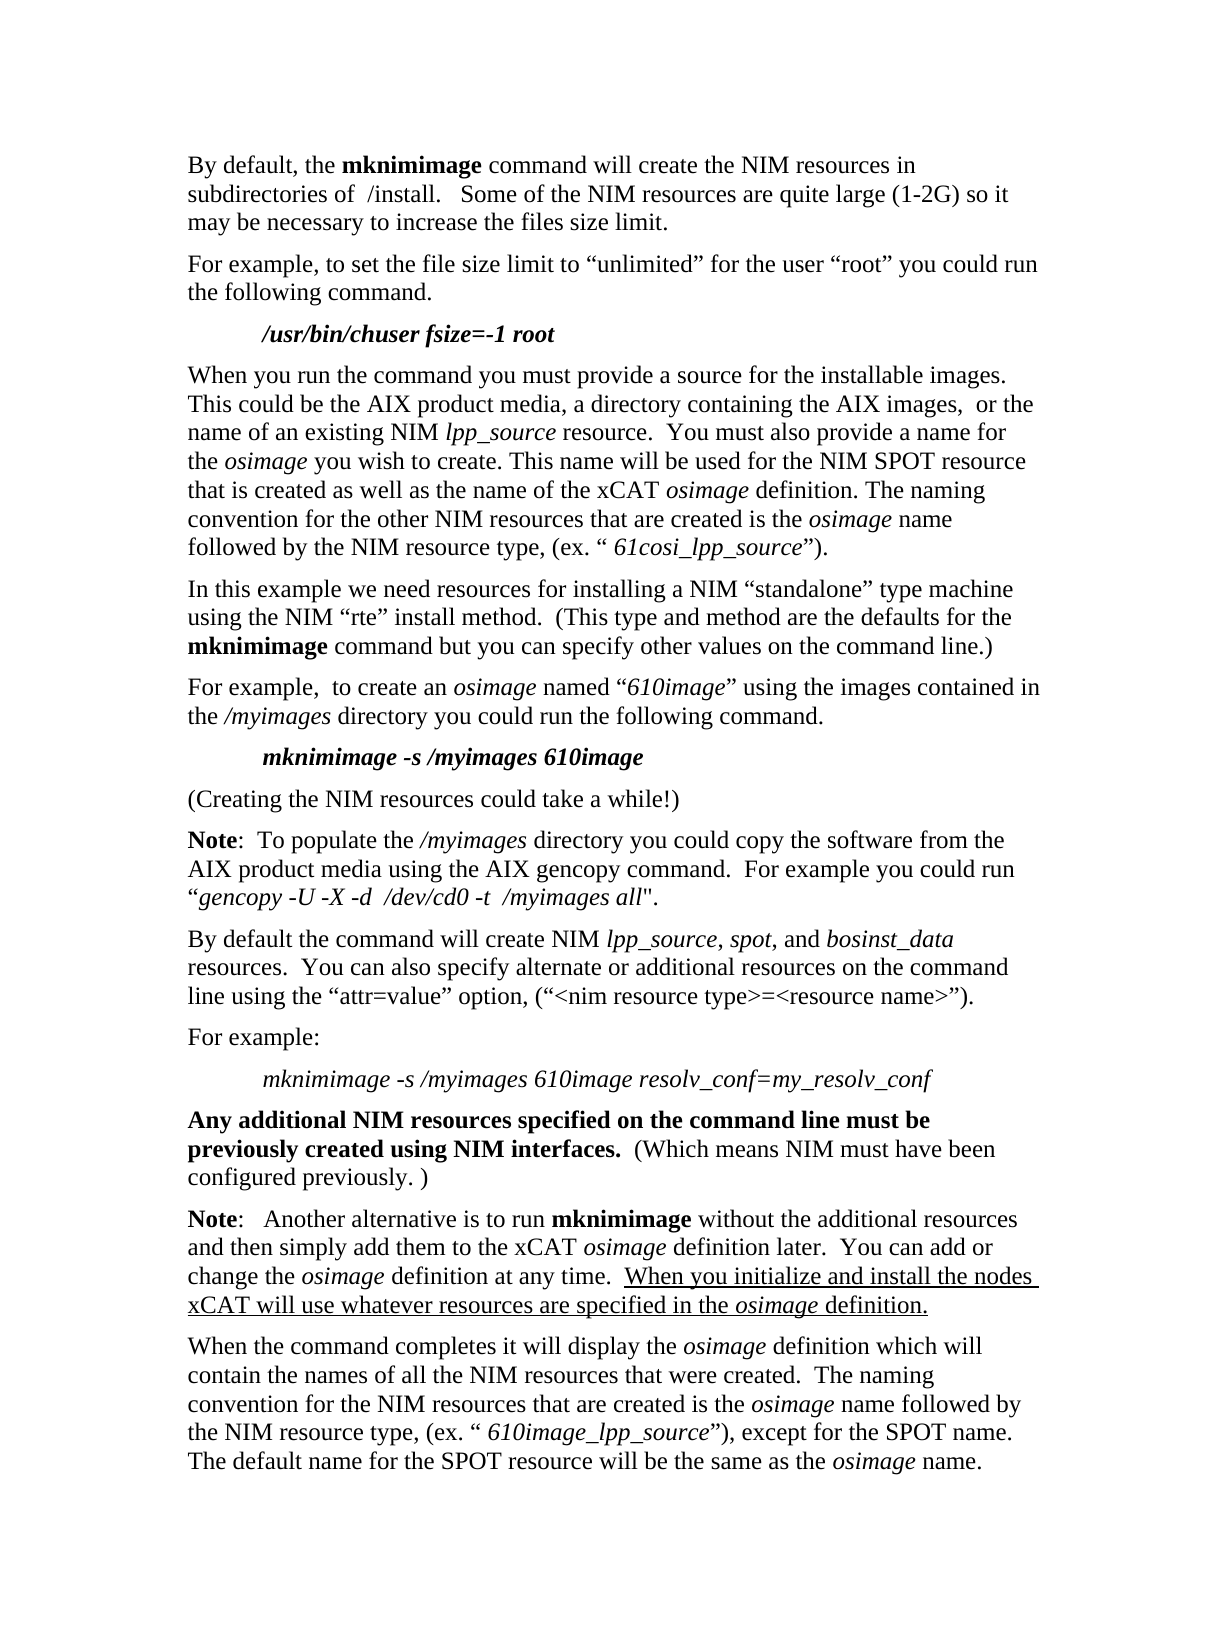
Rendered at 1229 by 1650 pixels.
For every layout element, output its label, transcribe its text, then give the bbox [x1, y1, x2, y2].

text By default the command will create NIM lpp_source, spot, and bosinst_data resources. You can also specify alternate or additional resources on the command line using the “attr=value” option, (“<nim resource type>=<resource name>”). [187, 924, 1041, 1010]
text When you run the command you must provide a source for the installable images. This could be the AIX product media, a directory containing the AIX images, or the name of an existing NIM lpp_source resource. You must also provide a name for the osimage you wish to create. This name will be used for the NIM SPOT resource that is created as well as the name of the xCAT osimage definition. The naming convention for the other NIM resources that are created is the osimage name followed by the NIM resource type, (ex. “ 61cosi_lpp_source”). [187, 360, 1041, 561]
text For example, to create an osimage named “610image” using the images contained in the /myimages directory you could run the following command. [187, 672, 1041, 730]
text mknimimage -s /myimages 610image [187, 742, 1041, 771]
text /usr/bin/chuser fsize=-1 root [187, 319, 1041, 347]
text For example, to set the file size limit to “unlimited” for the user “root” you could run the following command. [187, 249, 1041, 306]
text Note: To populate the /myimages directory you could copy the software from the AIX product media using the AIX gencopy command. For example you could run “gencopy -U -X -d /dev/cd0 -t /myimages all". [187, 825, 1041, 911]
text (Creating the NIM resources could take a while!) [187, 784, 1041, 812]
text Note: Another alternative is to run mknimimage without the additional resources and then simply add them to the xCAT osimage definition later. You can add or change the osimage definition at any time. When you initialize and install the nodes xCAT will use whatever resources are specified in the osimage definition. [187, 1204, 1041, 1319]
text For example: [187, 1022, 1041, 1051]
text Any additional NIM resources specified on the command line must be previously created using NIM interfaces. (Which means NIM must have been configured previously. ) [187, 1105, 1041, 1191]
text mknimimage -s /myimages 610image resolv_conf=my_resolv_conf [187, 1064, 1041, 1092]
text By default, the mknimimage command will create the NIM resources in subdirectories of /install. Some of the NIM resources are quite large (1-2G) so it may be necessary to increase the files size limit. [187, 150, 1041, 236]
text In this example we need resources for installing a NIM “standalone” type machine using the NIM “rte” install method. (This type and method are the defaults for the mknimimage command but you can specify other values on the command line.) [187, 574, 1041, 660]
text When the command completes it will display the osimage definition which will contain the names of all the NIM resources that were created. The naming convention for the NIM resources that are created is the osimage name followed by the NIM resource type, (ex. “ 610image_lpp_source”), except for the SPOT name. The default name for the SPOT resource will be the same as the osimage name. [187, 1331, 1041, 1475]
